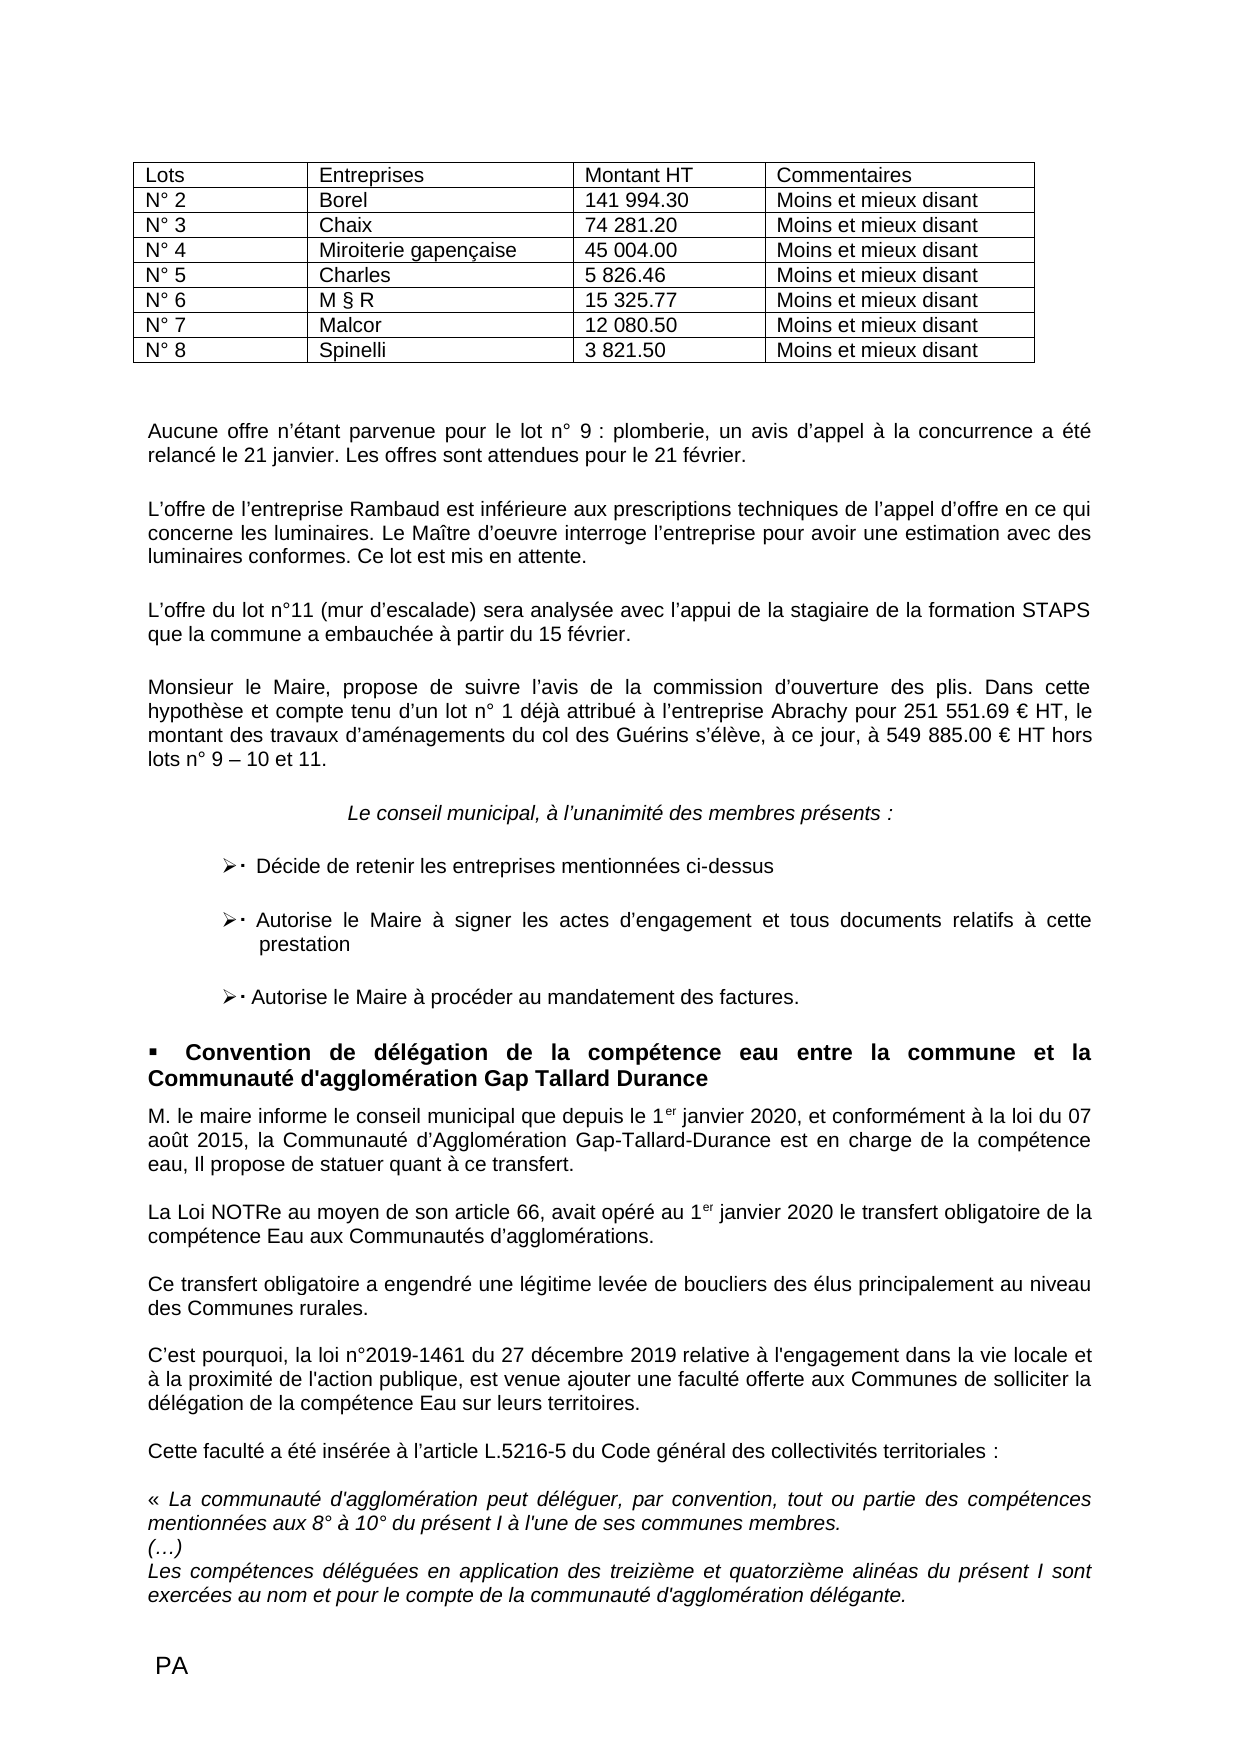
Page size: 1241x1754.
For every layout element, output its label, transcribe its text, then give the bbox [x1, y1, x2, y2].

table_cell 15 325.77 [574, 288, 765, 312]
text Ce transfert obligatoire a engendré une légitime levée de boucliers des élus principalement au niveau des Communes rurales. [148, 1271, 1092, 1319]
table_cell 12 080.50 [574, 313, 765, 337]
table_cell 141 994.30 [574, 188, 765, 212]
table_cell N° 2 [134, 188, 307, 212]
text Cette faculté a été insérée à l’article L.5216-5 du Code général des collectivités territoriales : [148, 1439, 1092, 1463]
table_cell N° 3 [134, 213, 307, 237]
table_cell 5 826.46 [574, 263, 765, 287]
table_cell Moins et mieux disant [766, 188, 1034, 212]
text « La communauté d'agglomération peut déléguer, par convention, tout ou partie des compétences mentionnées aux 8° à 10° du présent I à l'une de ses communes membres. [148, 1487, 1092, 1535]
table_cell Malcor [308, 313, 573, 337]
text Aucune offre n’étant parvenue pour le lot n° 9 : plomberie, un avis d’appel à la concurrence a été relancé le 21 janvier. Les offres sont attendues pour le 21 février. [148, 419, 1092, 467]
table_cell Moins et mieux disant [766, 313, 1034, 337]
text L’offre du lot n°11 (mur d’escalade) sera analysée avec l’appui de la stagiaire de la formation STAPS que la commune a embauchée à partir du 15 février. [148, 598, 1092, 646]
text La Loi NOTRe au moyen de son article 66, avait opéré au 1er janvier 2020 le transfert obligatoire de la compétence Eau aux Communautés d’agglomérations. [148, 1199, 1092, 1247]
text Autorise le Maire à signer les actes d’engagement et tous documents relatifs à cette prestation [221, 907, 1092, 956]
table_header Commentaires [766, 163, 1034, 187]
table_header Entreprises [308, 163, 573, 187]
table_cell N° 8 [134, 338, 307, 362]
table_cell N° 6 [134, 288, 307, 312]
table_cell Chaix [308, 213, 573, 237]
table_cell N° 5 [134, 263, 307, 287]
table_cell Moins et mieux disant [766, 263, 1034, 287]
text Les compétences déléguées en application des treizième et quatorzième alinéas du présent I sont exercées au nom et pour le compte de la communauté d'agglomération délégante. [148, 1559, 1092, 1607]
table_cell Charles [308, 263, 573, 287]
table_cell 3 821.50 [574, 338, 765, 362]
table_cell Borel [308, 188, 573, 212]
table_cell 74 281.20 [574, 213, 765, 237]
text Le conseil municipal, à l’unanimité des membres présents : [148, 801, 1092, 824]
table_cell Moins et mieux disant [766, 338, 1034, 362]
table_cell Miroiterie gapençaise [308, 238, 573, 262]
table_cell Moins et mieux disant [766, 213, 1034, 237]
table_header Lots [134, 163, 307, 187]
text M. le maire informe le conseil municipal que depuis le 1er janvier 2020, et conformément à la loi du 07 août 2015, la Communauté d’Agglomération Gap-Tallard-Durance est en charge de la compétence eau, Il propose de statuer quant à ce transfert. [148, 1104, 1092, 1176]
text  Autorise le Maire à procéder au mandatement des factures. [221, 985, 1092, 1009]
table_header Montant HT [574, 163, 765, 187]
table_cell N° 4 [134, 238, 307, 262]
list Convention de délégation de la compétence eau entre la commune et la Communauté d'agglomération Gap Tallard Durance [148, 1038, 1092, 1091]
table_cell Moins et mieux disant [766, 288, 1034, 312]
table_cell Spinelli [308, 338, 573, 362]
table_cell 45 004.00 [574, 238, 765, 262]
table_cell Moins et mieux disant [766, 238, 1034, 262]
text L’offre de l’entreprise Rambaud est inférieure aux prescriptions techniques de l’appel d’offre en ce qui concerne les luminaires. Le Maître d’oeuvre interroge l’entreprise pour avoir une estimation avec des luminaires conformes. Ce lot est mis en attente. [148, 496, 1092, 568]
text Monsieur le Maire, propose de suivre l’avis de la commission d’ouverture des plis. Dans cette hypothèse et compte tenu d’un lot n° 1 déjà attribué à l’entreprise Abrachy pour 251 551.69 € HT, le montant des travaux d’aménagements du col des Guérins s’élève, à ce jour, à 549 885.00 € HT hors lots n° 9 – 10 et 11. [148, 675, 1092, 771]
table_cell M § R [308, 288, 573, 312]
table_cell N° 7 [134, 313, 307, 337]
text (…) [148, 1535, 1092, 1559]
text C’est pourquoi, la loi n°2019-1461 du 27 décembre 2019 relative à l'engagement dans la vie locale et à la proximité de l'action publique, est venue ajouter une faculté offerte aux Communes de solliciter la délégation de la compétence Eau sur leurs territoires. [148, 1343, 1092, 1415]
text Décide de retenir les entreprises mentionnées ci-dessus [221, 854, 1092, 878]
